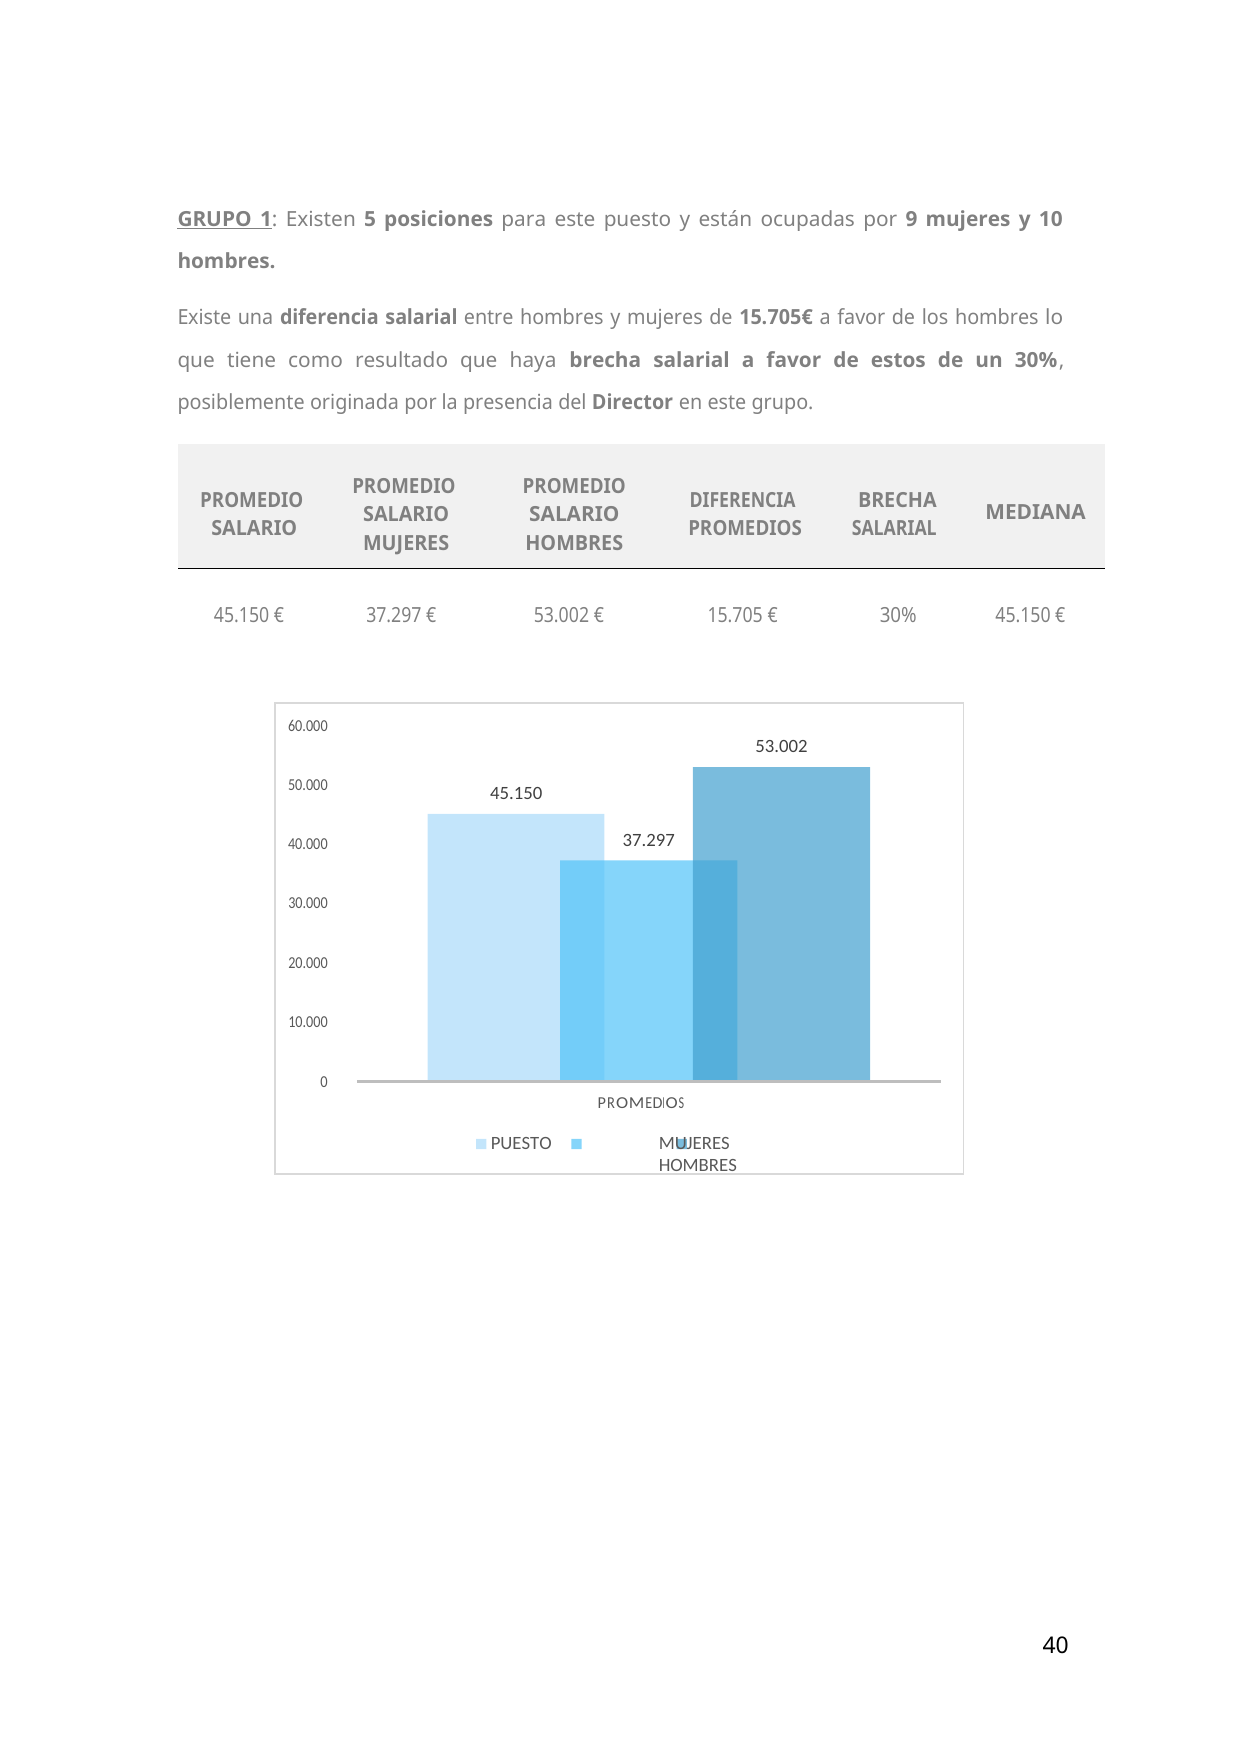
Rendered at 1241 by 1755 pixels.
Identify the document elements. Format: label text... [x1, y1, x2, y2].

table_cell 53.002 € [490, 569, 658, 627]
table_header DIFERENCIA PROMEDIOS [658, 444, 829, 568]
table_cell 30% [829, 569, 966, 627]
table_cell 45.150 € [966, 569, 1105, 627]
table_cell 15.705 € [658, 569, 829, 627]
text Existe una diferencia salarial entre hombres y mujeres de 15.705€ a favor de los hombres lo que tiene como resultado que haya brecha salarial a favor de estos de un 30%, posiblemente originada por la presencia del Director en este grupo. [177, 302, 1064, 416]
table_header MEDIANA [966, 444, 1105, 568]
table_header BRECHA SALARIAL [829, 444, 966, 568]
text GRUPO 1: Existen 5 posiciones para este puesto y están ocupadas por 9 mujeres y 10 hombres. [177, 204, 1064, 275]
table_cell 37.297 € [330, 569, 490, 627]
table_cell 45.150 € [178, 569, 330, 627]
table_header PROMEDIO SALARIO [178, 444, 330, 568]
table_header PROMEDIO SALARIO MUJERES [330, 444, 490, 568]
table_header PROMEDIO SALARIO HOMBRES [490, 444, 658, 568]
